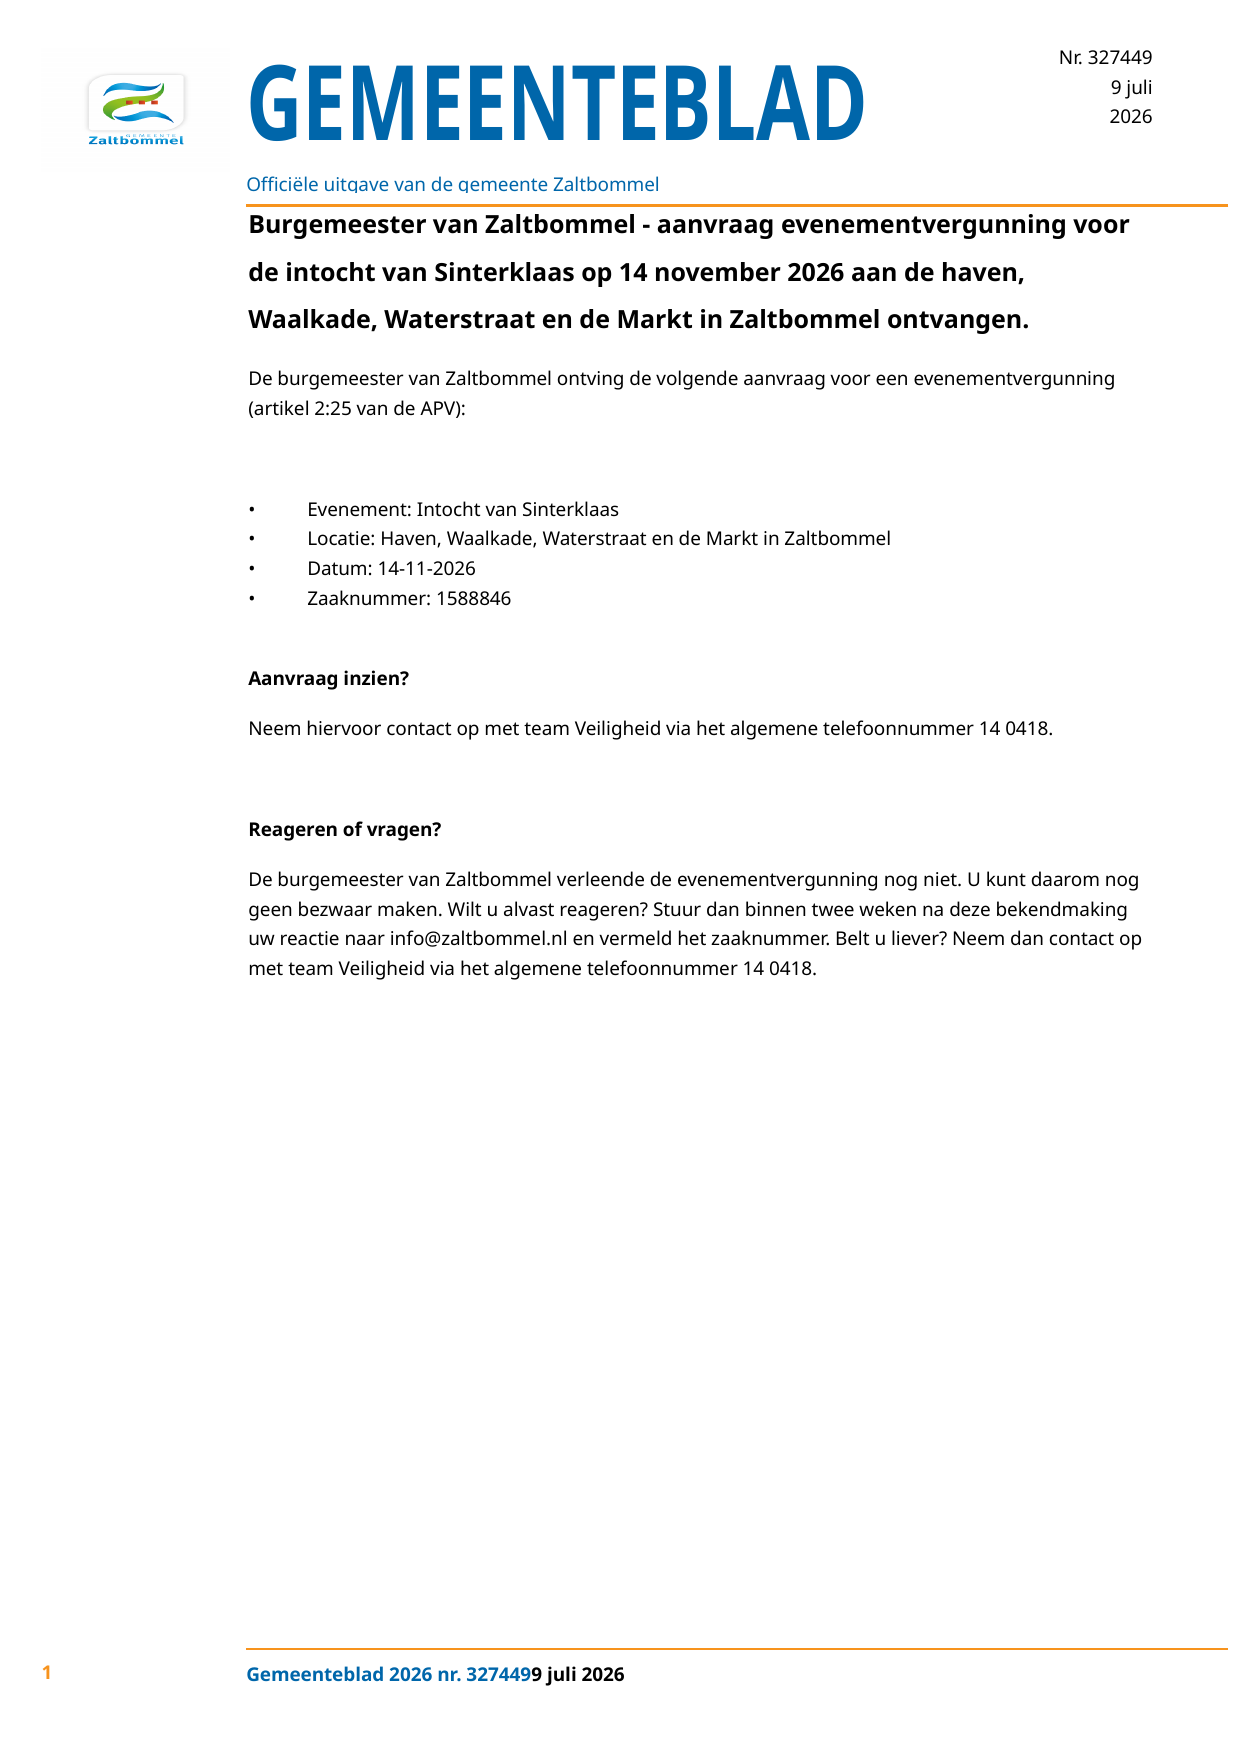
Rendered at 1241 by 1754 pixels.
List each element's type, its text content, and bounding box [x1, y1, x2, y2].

list Locatie: Haven, Waalkade, Waterstraat en de Markt in Zaltbommel [248, 526, 1152, 551]
text De burgemeester van Zaltbommel verleende de evenementvergunning nog niet. U kunt daarom nog geen bezwaar maken. Wilt u alvast reageren? Stuur dan binnen twee weken na deze bekendmaking uw reactie naar info@zaltbommel.nl en vermeld het zaaknummer. Belt u liever? Neem dan contact op met team Veiligheid via het algemene telefoonnummer 14 0418. [248, 866, 1152, 981]
text Neem hiervoor contact op met team Veiligheid via het algemene telefoonnummer 14 0418. [248, 715, 1152, 741]
text Reageren of vragen? [248, 816, 1152, 842]
picture [41, 47, 231, 172]
list Evenement: Intocht van Sinterklaas [248, 496, 1152, 522]
text Burgemeester van Zaltbommel - aanvraag evenementvergunning voor de intocht van Sinterklaas op 14 november 2026 aan de haven, Waalkade, Waterstraat en de Markt in Zaltbommel ontvangen. [248, 207, 1152, 336]
list Datum: 14-11-2026 [248, 555, 1152, 581]
list Zaaknummer: 1588846 [248, 585, 1152, 610]
text De burgemeester van Zaltbommel ontving de volgende aanvraag voor een evenementvergunning (artikel 2:25 van de APV): [248, 366, 1152, 421]
text Aanvraag inzien? [248, 665, 1152, 690]
